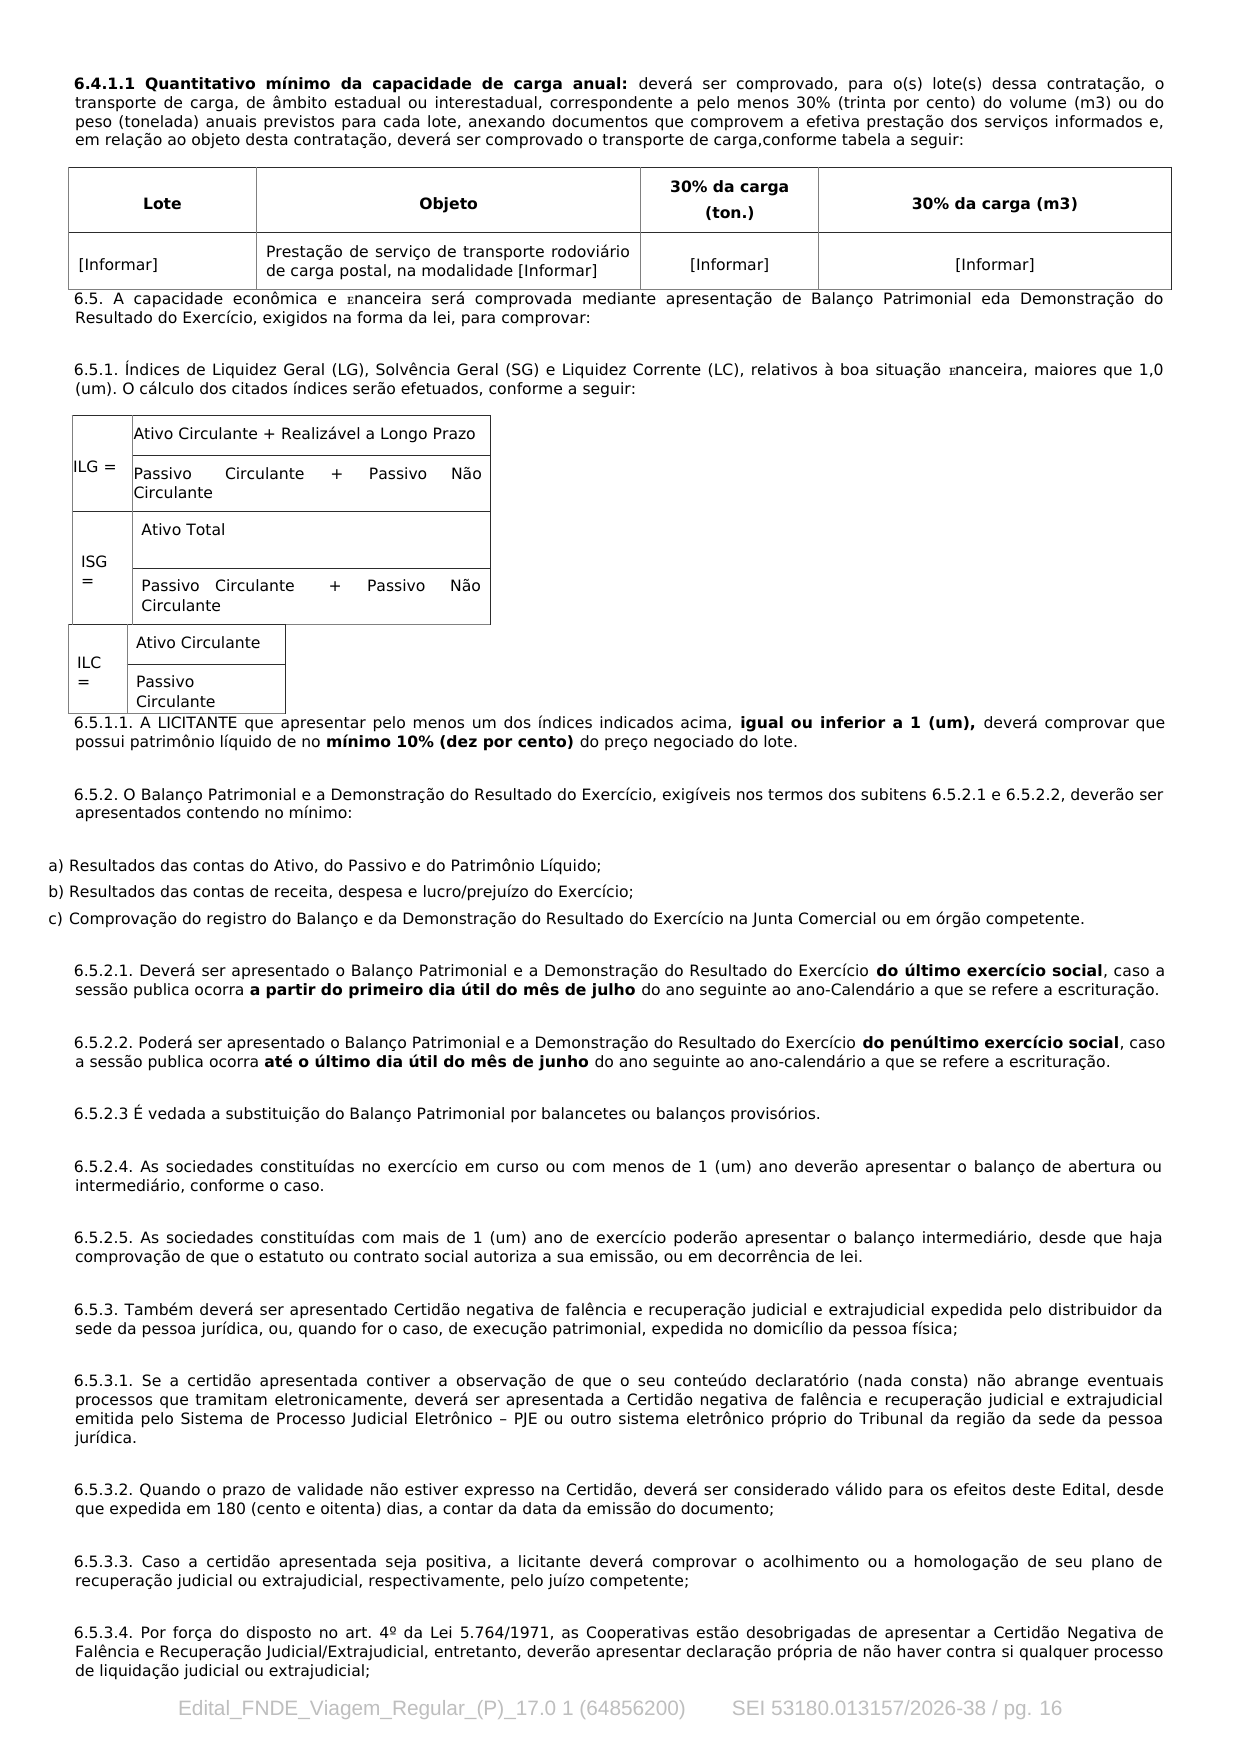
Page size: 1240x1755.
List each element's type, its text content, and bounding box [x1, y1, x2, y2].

text 6.5.1.1. A LICITANTE que apresentar pelo menos um dos índices indicados acima, igual ou inferior a 1 (um), deverá comprovar que possui patrimônio líquido de no mínimo 10% (dez por cento) do preço negociado do lote. [74, 714, 1165, 751]
text 6.5.3.3. Caso a certidão apresentada seja positiva, a licitante deverá comprovar o acolhimento ou a homologação de seu plano de recuperação judicial ou extrajudicial, respectivamente, pelo juízo competente; [74, 1553, 1165, 1590]
text 6.5.2.4. As sociedades constituídas no exercício em curso ou com menos de 1 (um) ano deverão apresentar o balanço de abertura ou intermediário, conforme o caso. [74, 1158, 1165, 1195]
text 6.5.2.2. Poderá ser apresentado o Balanço Patrimonial e a Demonstração do Resultado do Exercício do penúltimo exercício social, caso a sessão publica ocorra até o último dia útil do mês de junho do ano seguinte ao ano-calendário a que se refere a escrituração. [74, 1034, 1165, 1071]
table_header ILG = [73, 416, 132, 511]
table_cell Passivo Circulante [128, 665, 285, 713]
text 6.5.3.4. Por força do disposto no art. 4º da Lei 5.764/1971, as Cooperativas estão desobrigadas de apresentar a Certidão Negativa de Falência e Recuperação Judicial/Extrajudicial, entretanto, deverão apresentar declaração própria de não haver contra si qualquer processo de liquidação judicial ou extrajudicial; [74, 1624, 1165, 1680]
table_cell Ativo Circulante [128, 625, 285, 663]
table_cell [328, 512, 366, 567]
table_header 30% da carga (m3) [819, 168, 1171, 232]
table_cell [286, 625, 327, 663]
list Resultados das contas do Ativo, do Passivo e do Patrimônio Líquido; [48, 857, 1165, 875]
table_cell Ativo Total [133, 512, 327, 567]
table_header Ativo Circulante + Realizável a Longo Prazo [133, 416, 490, 455]
text 6.5.2.3 É vedada a substituição do Balanço Patrimonial por balancetes ou balanços provisórios. [74, 1105, 1165, 1123]
table_cell [328, 625, 366, 663]
table_cell [449, 512, 490, 567]
text 6.5.3.1. Se a certidão apresentada contiver a observação de que o seu conteúdo declaratório (nada consta) não abrange eventuais processos que tramitam eletronicamente, deverá ser apresentada a Certidão negativa de falência e recuperação judicial e extrajudicial emitida pelo Sistema de Processo Judicial Eletrônico – PJE ou outro sistema eletrônico próprio do Tribunal da região da sede da pessoa jurídica. [74, 1372, 1165, 1447]
table_cell [286, 664, 327, 713]
text 6.4.1.1 Quantitativo mínimo da capacidade de carga anual: deverá ser comprovado, para o(s) lote(s) dessa contratação, o transporte de carga, de âmbito estadual ou interestadual, correspondente a pelo menos 30% (trinta por cento) do volume (m3) ou do peso (tonelada) anuais previstos para cada lote, anexando documentos que comprovem a efetiva prestação dos serviços informados e, em relação ao objeto desta contratação, deverá ser comprovado o transporte de carga,conforme tabela a seguir: [74, 75, 1165, 149]
table_header Objeto [257, 168, 640, 232]
list Comprovação do registro do Balanço e da Demonstração do Resultado do Exercício na Junta Comercial ou em órgão competente. [48, 909, 1165, 928]
text 6.5.1. Índices de Liquidez Geral (LG), Solvência Geral (SG) e Liquidez Corrente (LC), relativos à boa situação nanceira, maiores que 1,0 (um). O cálculo dos citados índices serão efetuados, conforme a seguir: [74, 361, 1165, 398]
list Resultados das contas de receita, despesa e lucro/prejuízo do Exercício; [48, 883, 1165, 901]
text 6.5. A capacidade econômica e nanceira será comprovada mediante apresentação de Balanço Patrimonial eda Demonstração do Resultado do Exercício, exigidos na forma da lei, para comprovar: [74, 290, 1165, 327]
table_cell Passivo [366, 569, 449, 624]
text 6.5.3. Também deverá ser apresentado Certidão negativa de falência e recuperação judicial e extrajudicial expedida pelo distribuidor da sede da pessoa jurídica, ou, quando for o caso, de execução patrimonial, expedida no domicílio da pessoa física; [74, 1301, 1165, 1338]
table_cell [Informar] [819, 233, 1171, 289]
table_cell [366, 664, 449, 713]
table_cell [449, 664, 490, 713]
table_header Lote [69, 168, 256, 232]
text 6.5.3.2. Quando o prazo de validade não estiver expresso na Certidão, deverá ser considerado válido para os efeitos deste Edital, desde que expedida em 180 (cento e oitenta) dias, a contar da data da emissão do documento; [74, 1481, 1165, 1518]
text 6.5.2.1. Deverá ser apresentado o Balanço Patrimonial e a Demonstração do Resultado do Exercício do último exercício social, caso a sessão publica ocorra a partir do primeiro dia útil do mês de julho do ano seguinte ao ano-Calendário a que se refere a escrituração. [74, 962, 1165, 999]
table_cell [366, 512, 449, 567]
table_cell [68, 568, 72, 624]
table_cell Passivo Circulante Circulante [133, 569, 327, 624]
table_header 30% da carga (ton.) [641, 168, 818, 232]
table_cell [Informar] [641, 233, 818, 289]
table_cell [68, 511, 72, 567]
table_cell [Informar] [69, 233, 256, 289]
table_cell Não [449, 569, 490, 624]
table_cell ILC = [69, 625, 127, 713]
table_cell Prestação de serviço de transporte rodoviário de carga postal, na modalidade [Informar] [257, 233, 640, 289]
table_header [68, 415, 72, 455]
table_cell [328, 664, 366, 713]
table_cell [68, 455, 72, 511]
table_cell [449, 625, 490, 663]
text 6.5.2.5. As sociedades constituídas com mais de 1 (um) ano de exercício poderão apresentar o balanço intermediário, desde que haja comprovação de que o estatuto ou contrato social autoriza a sua emissão, ou em decorrência de lei. [74, 1229, 1165, 1266]
table_cell [366, 625, 449, 663]
table_cell Passivo Circulante + Passivo Não Circulante [133, 456, 490, 511]
text 6.5.2. O Balanço Patrimonial e a Demonstração do Resultado do Exercício, exigíveis nos termos dos subitens 6.5.2.1 e 6.5.2.2, deverão ser apresentados contendo no mínimo: [74, 785, 1165, 822]
table_cell + [328, 569, 366, 624]
table_cell ISG = [73, 512, 132, 624]
